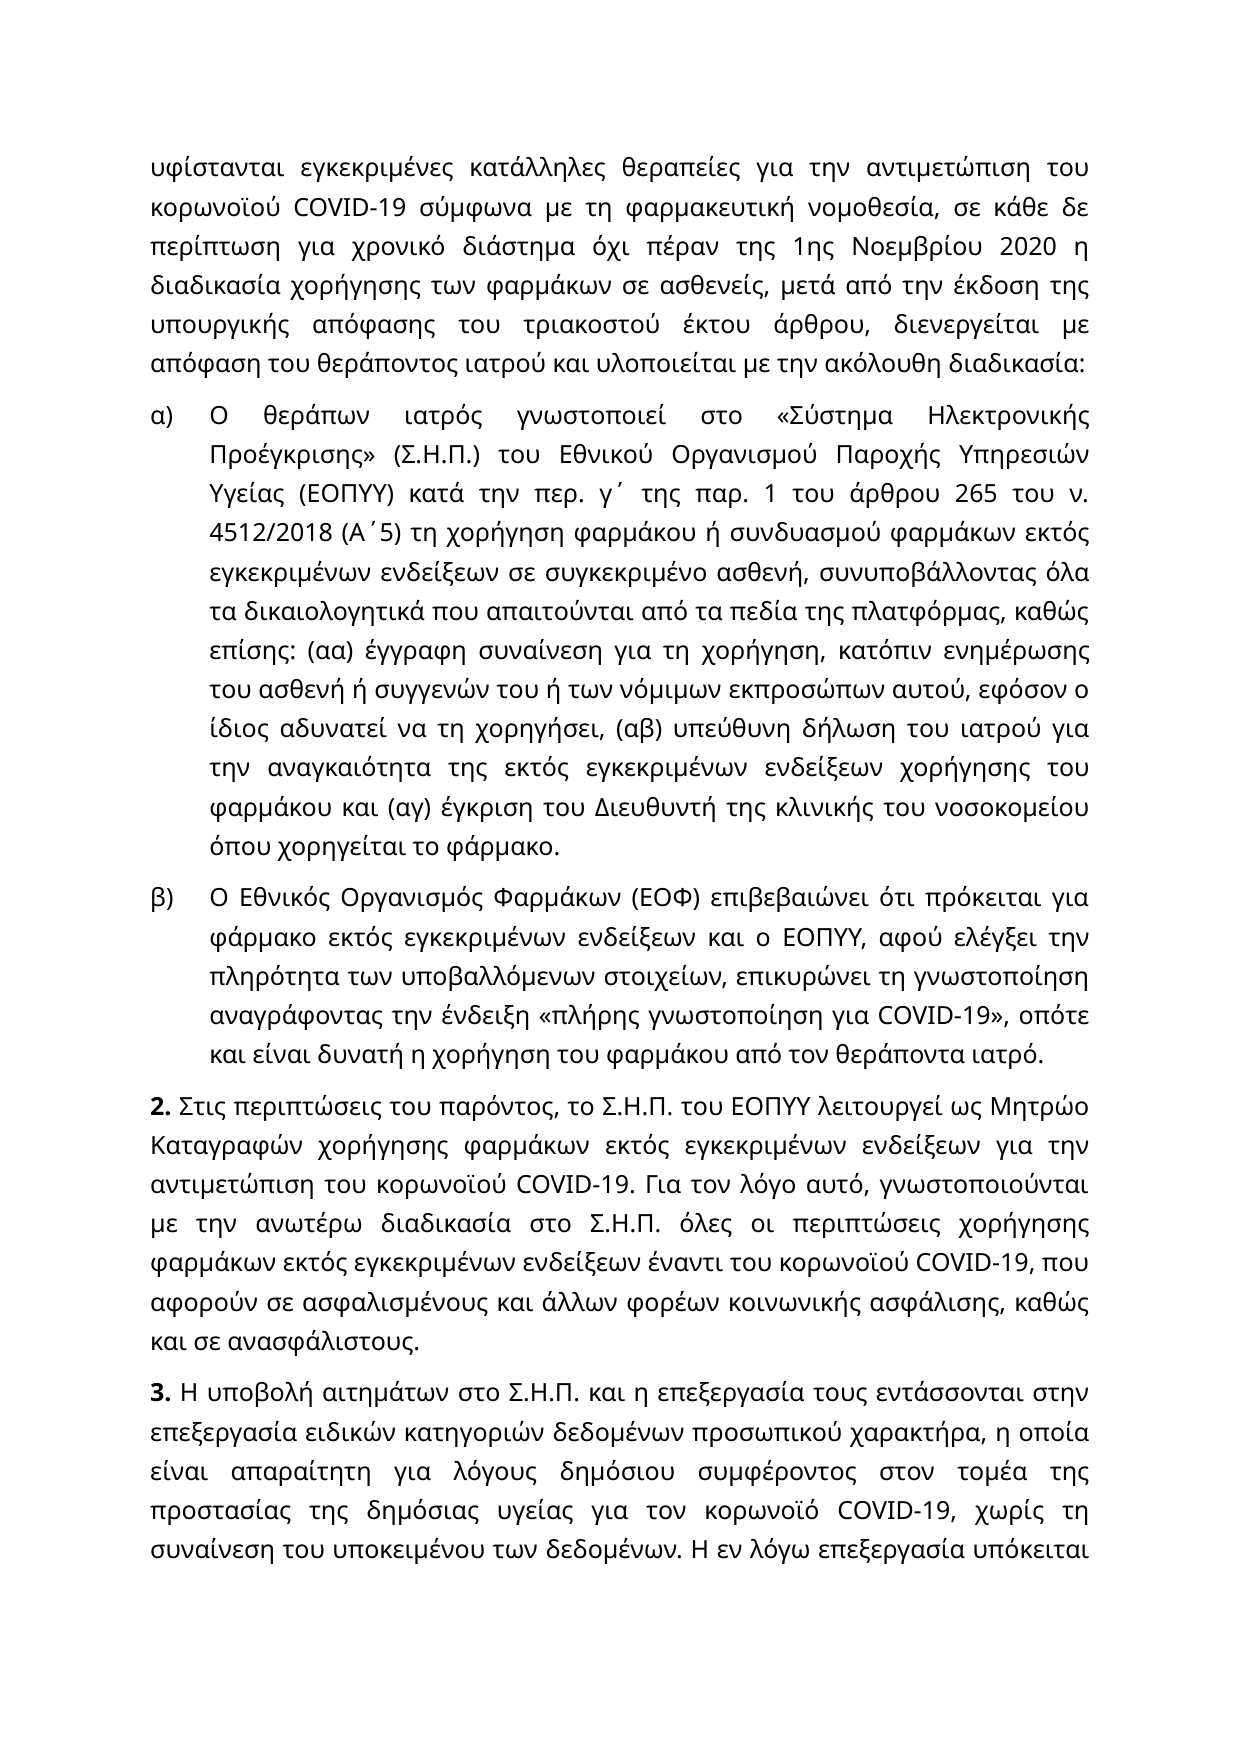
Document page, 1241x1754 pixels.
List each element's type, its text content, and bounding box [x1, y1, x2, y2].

text 3. Η υποβολή αιτημάτων στο Σ.Η.Π. και η επεξεργασία τους εντάσσονται στην επεξεργασία ειδικών κατηγοριών δεδομένων προσωπικού χαρακτήρα, η οποία είναι απαραίτητη για λόγους δημόσιου συμφέροντος στον τομέα της προστασίας της δημόσιας υγείας για τον κορωνοϊό COVID-19, χωρίς τη συναίνεση του υποκειμένου των δεδομένων. Η εν λόγω επεξεργασία υπόκειται [150, 1375, 1090, 1566]
text υφίστανται εγκεκριμένες κατάλληλες θεραπείες για την αντιμετώπιση του κορωνοϊού COVID-19 σύμφωνα με τη φαρμακευτική νομοθεσία, σε κάθε δε περίπτωση για χρονικό διάστημα όχι πέραν της 1ης Νοεμβρίου 2020 η διαδικασία χορήγησης των φαρμάκων σε ασθενείς, μετά από την έκδοση της υπουργικής απόφασης του τριακοστού έκτου άρθρου, διενεργείται με απόφαση του θεράποντος ιατρού και υλοποιείται με την ακόλουθη διαδικασία: [150, 150, 1090, 380]
list β) Ο Εθνικός Οργανισμός Φαρμάκων (ΕΟΦ) επιβεβαιώνει ότι πρόκειται για φάρμακο εκτός εγκεκριμένων ενδείξεων και ο ΕΟΠΥΥ, αφού ελέγξει την πληρότητα των υποβαλλόμενων στοιχείων, επικυρώνει τη γνωστοποίηση αναγράφοντας την ένδειξη «πλήρης γνωστοποίηση για COVID-19», οπότε και είναι δυνατή η χορήγηση του φαρμάκου από τον θεράποντα ιατρό. [150, 880, 1090, 1071]
text 2. Στις περιπτώσεις του παρόντος, το Σ.Η.Π. του ΕΟΠΥΥ λειτουργεί ως Μητρώο Καταγραφών χορήγησης φαρμάκων εκτός εγκεκριμένων ενδείξεων για την αντιμετώπιση του κορωνοϊού COVID-19. Για τον λόγο αυτό, γνωστοποιούνται με την ανωτέρω διαδικασία στο Σ.Η.Π. όλες οι περιπτώσεις χορήγησης φαρμάκων εκτός εγκεκριμένων ενδείξεων έναντι του κορωνοϊού COVID-19, που αφορούν σε ασφαλισμένους και άλλων φορέων κοινωνικής ασφάλισης, καθώς και σε ανασφάλιστους. [150, 1088, 1090, 1357]
list α) Ο θεράπων ιατρός γνωστοποιεί στο «Σύστημα Ηλεκτρονικής Προέγκρισης» (Σ.Η.Π.) του Εθνικού Οργανισμού Παροχής Υπηρεσιών Υγείας (ΕΟΠΥΥ) κατά την περ. γ΄ της παρ. 1 του άρθρου 265 του ν. 4512/2018 (Α΄5) τη χορήγηση φαρμάκου ή συνδυασμού φαρμάκων εκτός εγκεκριμένων ενδείξεων σε συγκεκριμένο ασθενή, συνυποβάλλοντας όλα τα δικαιολογητικά που απαιτούνται από τα πεδία της πλατφόρμας, καθώς επίσης: (αα) έγγραφη συναίνεση για τη χορήγηση, κατόπιν ενημέρωσης του ασθενή ή συγγενών του ή των νόμιμων εκπροσώπων αυτού, εφόσον ο ίδιος αδυνατεί να τη χορηγήσει, (αβ) υπεύθυνη δήλωση του ιατρού για την αναγκαιότητα της εκτός εγκεκριμένων ενδείξεων χορήγησης του φαρμάκου και (αγ) έγκριση του Διευθυντή της κλινικής του νοσοκομείου όπου χορηγείται το φάρμακο. [150, 397, 1090, 862]
